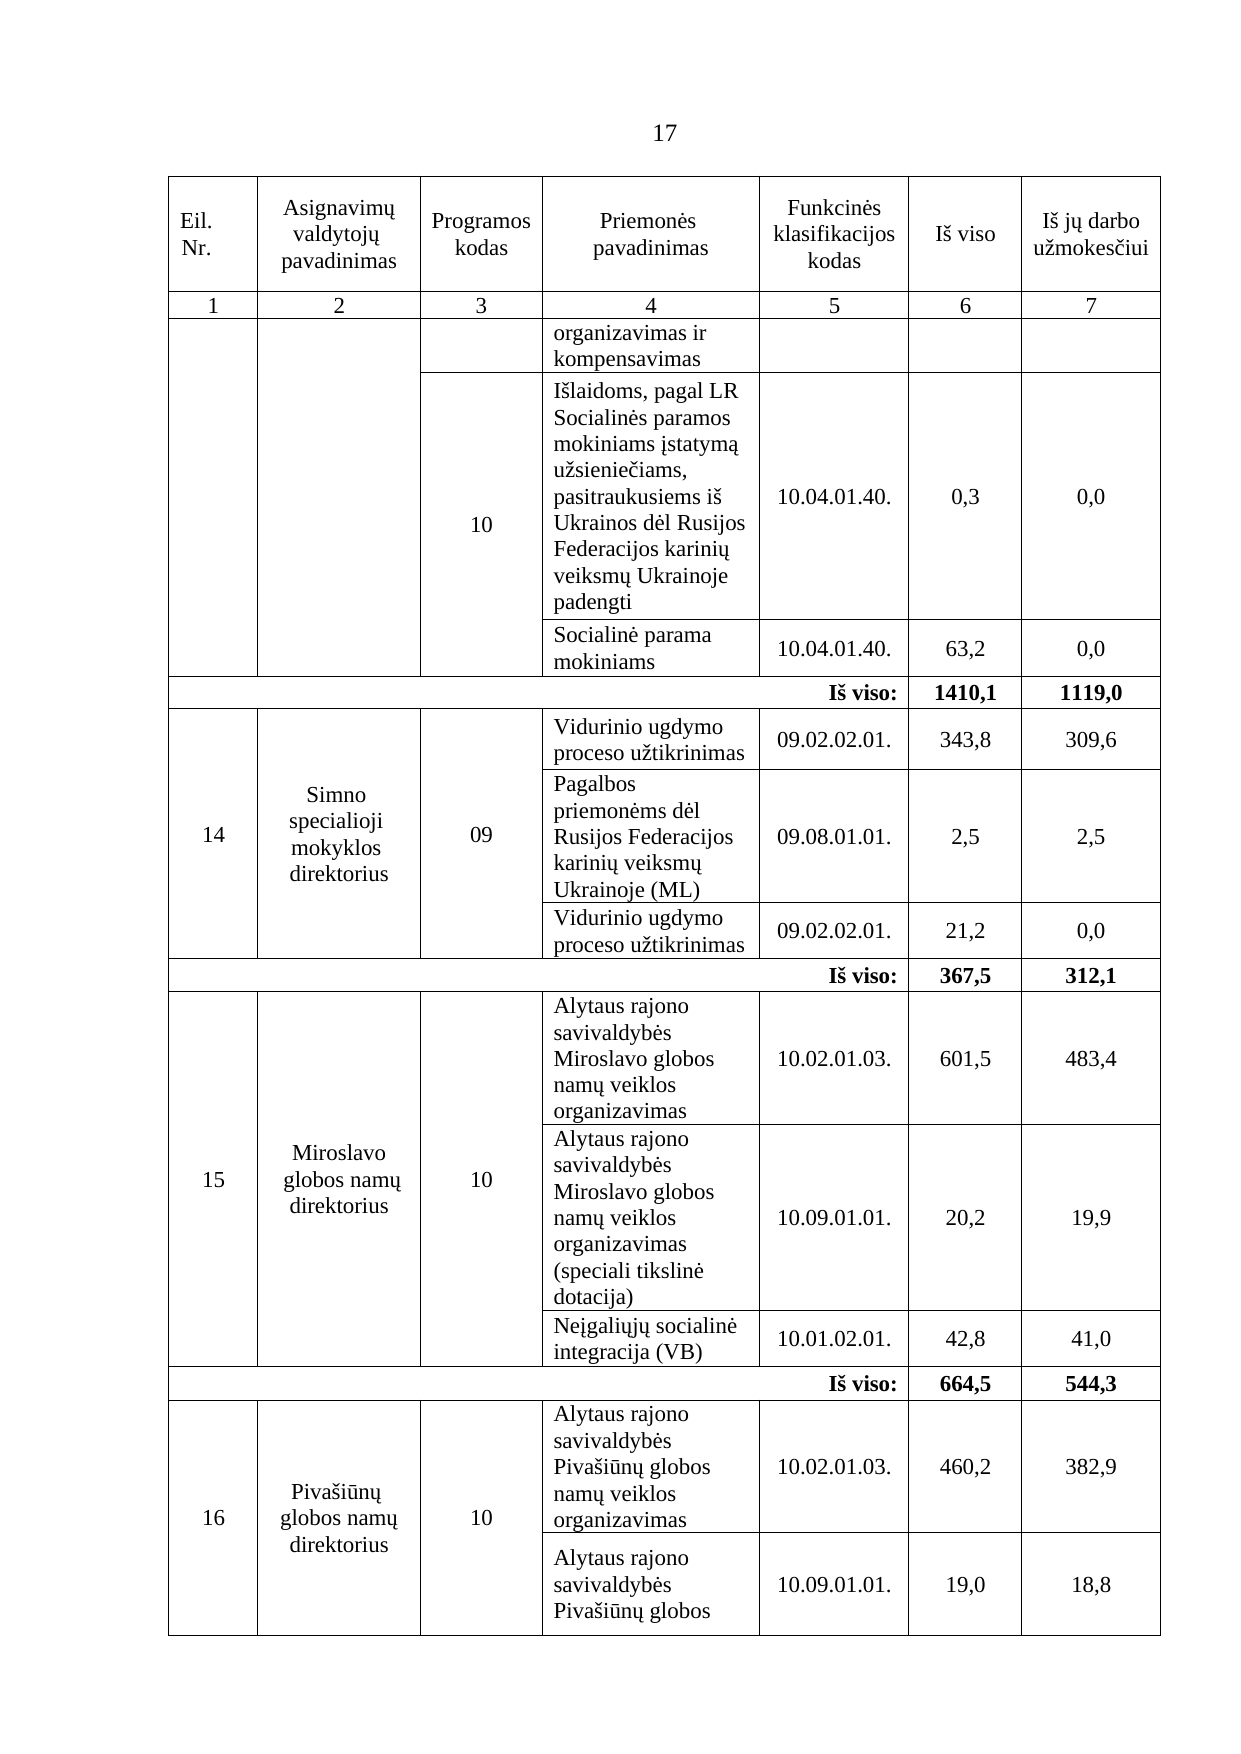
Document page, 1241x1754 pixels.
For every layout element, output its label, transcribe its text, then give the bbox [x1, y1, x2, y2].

table_cell 367,5 [909, 959, 1021, 991]
table_cell 10 [421, 373, 542, 676]
table_cell 09.08.01.01. [760, 770, 908, 902]
table_cell Alytaus rajono savivaldybės Miroslavo globos namų veiklos organizavimas (speciali tikslinė dotacija) [543, 1125, 759, 1309]
table_cell 483,4 [1022, 992, 1160, 1124]
table_cell 09.02.02.01. [760, 903, 908, 958]
table_cell Vidurinio ugdymo proceso užtikrinimas [543, 709, 759, 769]
table_cell 19,0 [909, 1533, 1021, 1635]
table_cell 10.01.02.01. [760, 1311, 908, 1366]
table_cell 15 [169, 992, 257, 1366]
table_cell Alytaus rajono savivaldybės Miroslavo globos namų veiklos organizavimas [543, 992, 759, 1124]
table_cell [421, 319, 542, 372]
table_cell 10 [421, 992, 542, 1366]
table_cell 10.04.01.40. [760, 620, 908, 676]
table_cell 20,2 [909, 1125, 1021, 1309]
table_cell 382,9 [1022, 1401, 1160, 1532]
table_header Priemonės pavadinimas [543, 177, 759, 291]
table_cell 10.02.01.03. [760, 992, 908, 1124]
table_cell Iš viso: [169, 1367, 908, 1399]
table_cell 3 [421, 292, 542, 318]
table_cell 2,5 [909, 770, 1021, 902]
table_cell Alytaus rajono savivaldybės Pivašiūnų globos [543, 1533, 759, 1635]
table_cell [909, 319, 1021, 372]
table_header Programos kodas [421, 177, 542, 291]
table_cell 312,1 [1022, 959, 1160, 991]
table_cell Pagalbos priemonėms dėl Rusijos Federacijos karinių veiksmų Ukrainoje (ML) [543, 770, 759, 902]
table_cell 0,0 [1022, 373, 1160, 619]
table_cell 18,8 [1022, 1533, 1160, 1635]
table_cell 2,5 [1022, 770, 1160, 902]
table_cell 1 [169, 292, 257, 318]
table_cell 21,2 [909, 903, 1021, 958]
table_header Iš viso [909, 177, 1021, 291]
table_cell 10.02.01.03. [760, 1401, 908, 1532]
table_cell 601,5 [909, 992, 1021, 1124]
table_cell 309,6 [1022, 709, 1160, 769]
table_header Funkcinės klasifikacijos kodas [760, 177, 908, 291]
table_cell 10.09.01.01. [760, 1125, 908, 1309]
table_header Asignavimų valdytojų pavadinimas [258, 177, 420, 291]
table_cell 343,8 [909, 709, 1021, 769]
table_cell Socialinė parama mokiniams [543, 620, 759, 676]
table_cell [760, 319, 908, 372]
table_cell 41,0 [1022, 1311, 1160, 1366]
table_cell 14 [169, 709, 257, 958]
table_cell [1022, 319, 1160, 372]
table_cell Pivašiūnų globos namų direktorius [258, 1401, 420, 1635]
table_cell Simno specialioji mokyklos direktorius [258, 709, 420, 958]
table_cell 10.09.01.01. [760, 1533, 908, 1635]
table_cell 460,2 [909, 1401, 1021, 1532]
table_cell Išlaidoms, pagal LR Socialinės paramos mokiniams įstatymą užsieniečiams, pasitraukusiems iš Ukrainos dėl Rusijos Federacijos karinių veiksmų Ukrainoje padengti [543, 373, 759, 619]
table_header Eil. Nr. [169, 177, 257, 291]
table_cell 10 [421, 1401, 542, 1635]
table_header Iš jų darbo užmokesčiui [1022, 177, 1160, 291]
table_cell Miroslavo globos namų direktorius [258, 992, 420, 1366]
table_cell Iš viso: [169, 677, 908, 708]
table_cell 09.02.02.01. [760, 709, 908, 769]
table_cell 09 [421, 709, 542, 958]
table_cell 7 [1022, 292, 1160, 318]
table_cell 42,8 [909, 1311, 1021, 1366]
table_cell 2 [258, 292, 420, 318]
table_cell 16 [169, 1401, 257, 1635]
table_cell 6 [909, 292, 1021, 318]
table_cell 4 [543, 292, 759, 318]
table_cell 0,0 [1022, 903, 1160, 958]
table_cell Neįgaliųjų socialinė integracija (VB) [543, 1311, 759, 1366]
table_cell [169, 319, 257, 676]
table_cell [258, 319, 420, 676]
table_cell Iš viso: [169, 959, 908, 991]
table_cell Vidurinio ugdymo proceso užtikrinimas [543, 903, 759, 958]
table_cell 63,2 [909, 620, 1021, 676]
table_cell Alytaus rajono savivaldybės Pivašiūnų globos namų veiklos organizavimas [543, 1401, 759, 1532]
table_cell 19,9 [1022, 1125, 1160, 1309]
table_cell 5 [760, 292, 908, 318]
table_cell organizavimas ir kompensavimas [543, 319, 759, 372]
table_cell 1410,1 [909, 677, 1021, 708]
table_cell 10.04.01.40. [760, 373, 908, 619]
table_cell 0,3 [909, 373, 1021, 619]
table_cell 544,3 [1022, 1367, 1160, 1399]
table_cell 1119,0 [1022, 677, 1160, 708]
table_cell 664,5 [909, 1367, 1021, 1399]
table_cell 0,0 [1022, 620, 1160, 676]
